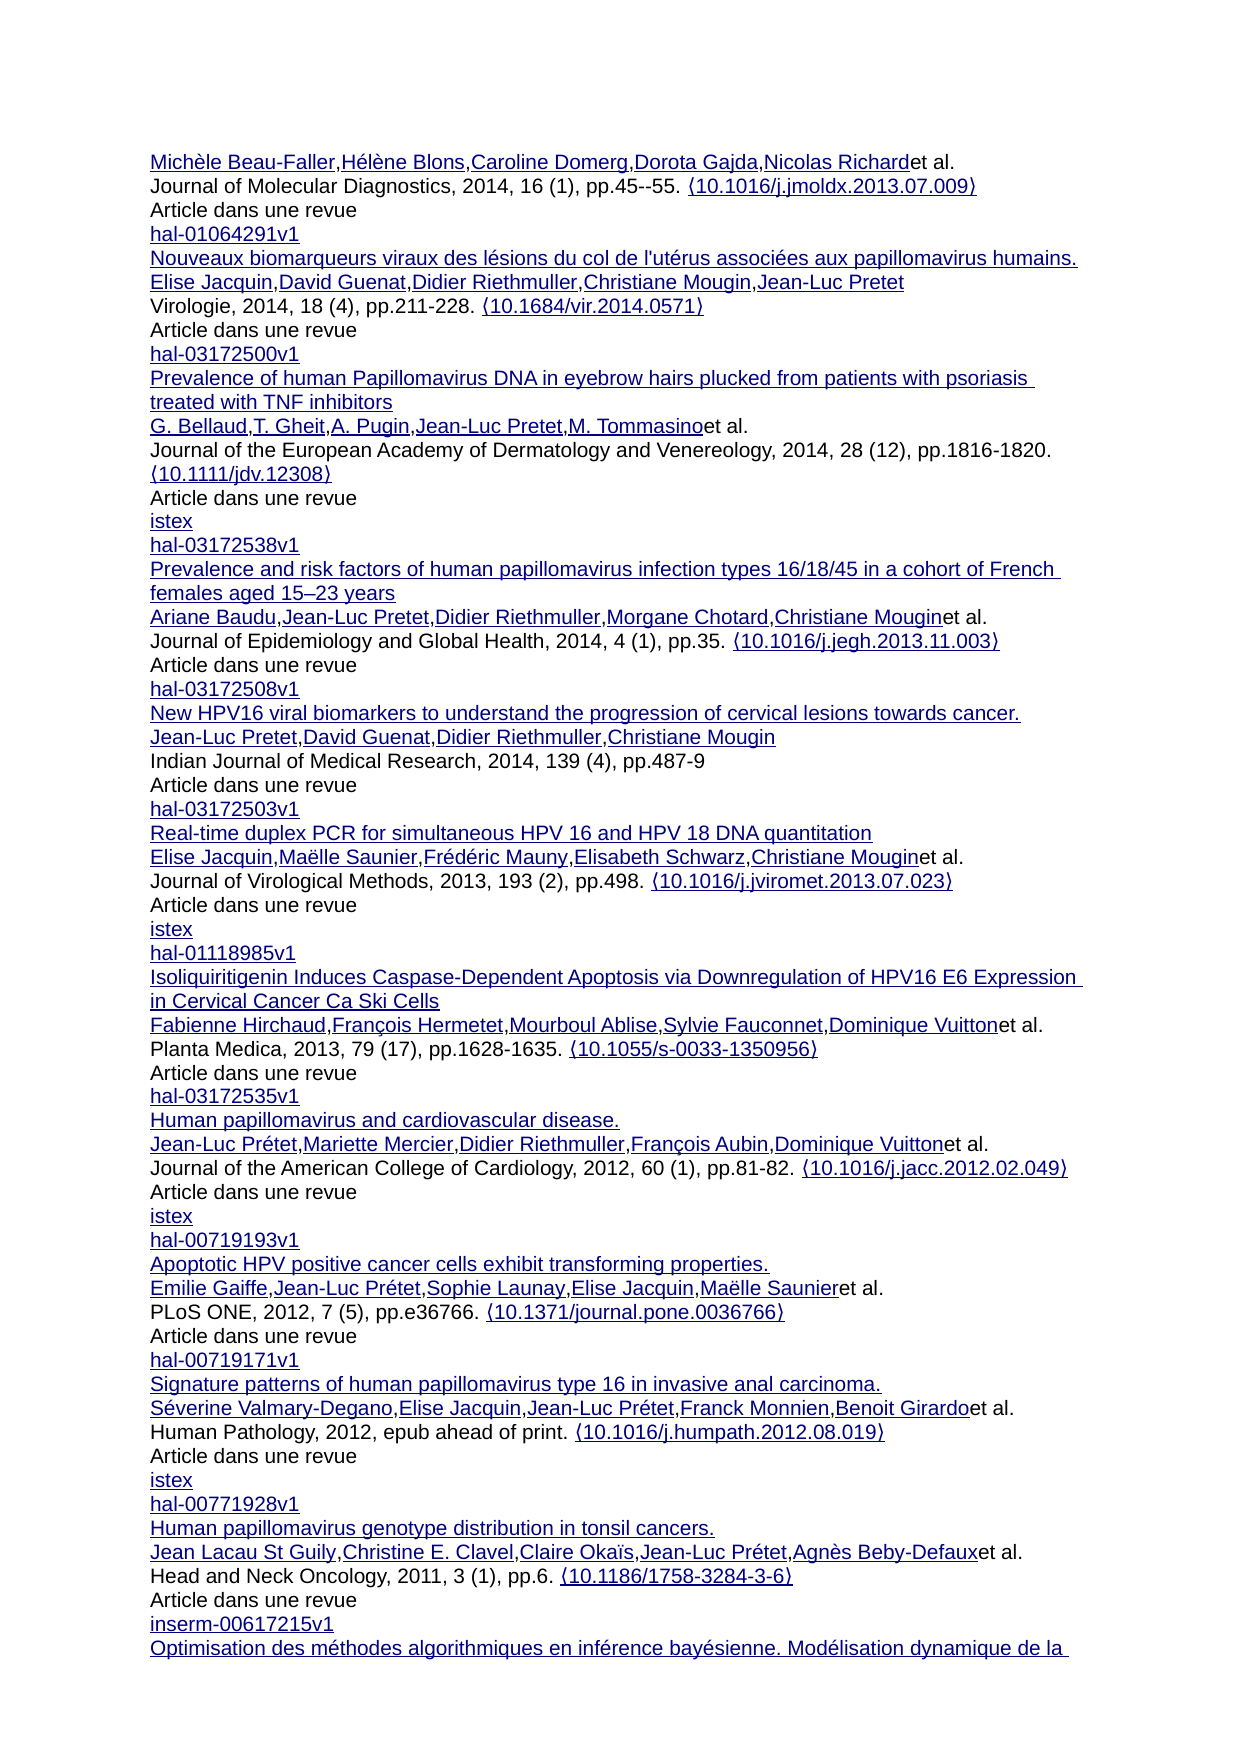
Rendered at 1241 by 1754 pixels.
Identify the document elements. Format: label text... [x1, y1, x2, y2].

table_cell Signature patterns of human papillomavirus type 16 in invasive anal carcinoma. Séverine Valmary-Degano,Elise Jacquin,Jean-Luc Prétet,Franck Monnien,Benoit Girardoet al. Human Pathology, 2012, epub ahead of print. ⟨10.1016/j.humpath.2012.08.019⟩ Article dans une revue istex hal-00771928v1 [150, 1372, 1090, 1516]
table_cell Human papillomavirus and cardiovascular disease. Jean-Luc Prétet,Mariette Mercier,Didier Riethmuller,François Aubin,Dominique Vuittonet al. Journal of the American College of Cardiology, 2012, 60 (1), pp.81-82. ⟨10.1016/j.jacc.2012.02.049⟩ Article dans une revue istex hal-00719193v1 [150, 1108, 1090, 1252]
table_cell Prevalence and risk factors of human papillomavirus infection types 16/18/45 in a cohort of French females aged 15–23 years Ariane Baudu,Jean-Luc Pretet,Didier Riethmuller,Morgane Chotard,Christiane Mouginet al. Journal of Epidemiology and Global Health, 2014, 4 (1), pp.35. ⟨10.1016/j.jegh.2013.11.003⟩ Article dans une revue hal-03172508v1 [150, 557, 1090, 701]
table_cell Human papillomavirus genotype distribution in tonsil cancers. Jean Lacau St Guily,Christine E. Clavel,Claire Okaïs,Jean-Luc Prétet,Agnès Beby-Defauxet al. Head and Neck Oncology, 2011, 3 (1), pp.6. ⟨10.1186/1758-3284-3-6⟩ Article dans une revue inserm-00617215v1 [150, 1516, 1090, 1635]
table_cell Prevalence of human Papillomavirus DNA in eyebrow hairs plucked from patients with psoriasis treated with TNF inhibitors G. Bellaud,T. Gheit,A. Pugin,Jean-Luc Pretet,M. Tommasinoet al. Journal of the European Academy of Dermatology and Venereology, 2014, 28 (12), pp.1816-1820. ⟨10.1111/jdv.12308⟩ Article dans une revue istex hal-03172538v1 [150, 366, 1090, 557]
table_cell New HPV16 viral biomarkers to understand the progression of cervical lesions towards cancer. Jean-Luc Pretet,David Guenat,Didier Riethmuller,Christiane Mougin Indian Journal of Medical Research, 2014, 139 (4), pp.487-9 Article dans une revue hal-03172503v1 [150, 701, 1090, 821]
table_cell Nouveaux biomarqueurs viraux des lésions du col de l'utérus associées aux papillomavirus humains. Elise Jacquin,David Guenat,Didier Riethmuller,Christiane Mougin,Jean-Luc Pretet Virologie, 2014, 18 (4), pp.211-228. ⟨10.1684/vir.2014.0571⟩ Article dans une revue hal-03172500v1 [150, 246, 1090, 366]
table_cell Apoptotic HPV positive cancer cells exhibit transforming properties. Emilie Gaiffe,Jean-Luc Prétet,Sophie Launay,Elise Jacquin,Maëlle Saunieret al. PLoS ONE, 2012, 7 (5), pp.e36766. ⟨10.1371/journal.pone.0036766⟩ Article dans une revue hal-00719171v1 [150, 1252, 1090, 1372]
table_cell Isoliquiritigenin Induces Caspase-Dependent Apoptosis via Downregulation of HPV16 E6 Expression in Cervical Cancer Ca Ski Cells Fabienne Hirchaud,François Hermetet,Mourboul Ablise,Sylvie Fauconnet,Dominique Vuittonet al. Planta Medica, 2013, 79 (17), pp.1628-1635. ⟨10.1055/s-0033-1350956⟩ Article dans une revue hal-03172535v1 [150, 965, 1090, 1108]
table_cell Real-time duplex PCR for simultaneous HPV 16 and HPV 18 DNA quantitation Elise Jacquin,Maëlle Saunier,Frédéric Mauny,Elisabeth Schwarz,Christiane Mouginet al. Journal of Virological Methods, 2013, 193 (2), pp.498. ⟨10.1016/j.jviromet.2013.07.023⟩ Article dans une revue istex hal-01118985v1 [150, 821, 1090, 964]
table_cell Michèle Beau-Faller,Hélène Blons,Caroline Domerg,Dorota Gajda,Nicolas Richardet al. Journal of Molecular Diagnostics, 2014, 16 (1), pp.45--55. ⟨10.1016/j.jmoldx.2013.07.009⟩ Article dans une revue hal-01064291v1 [150, 150, 1090, 246]
table_cell Optimisation des méthodes algorithmiques en inférence bayésienne. Modélisation dynamique de la [150, 1635, 1090, 1659]
